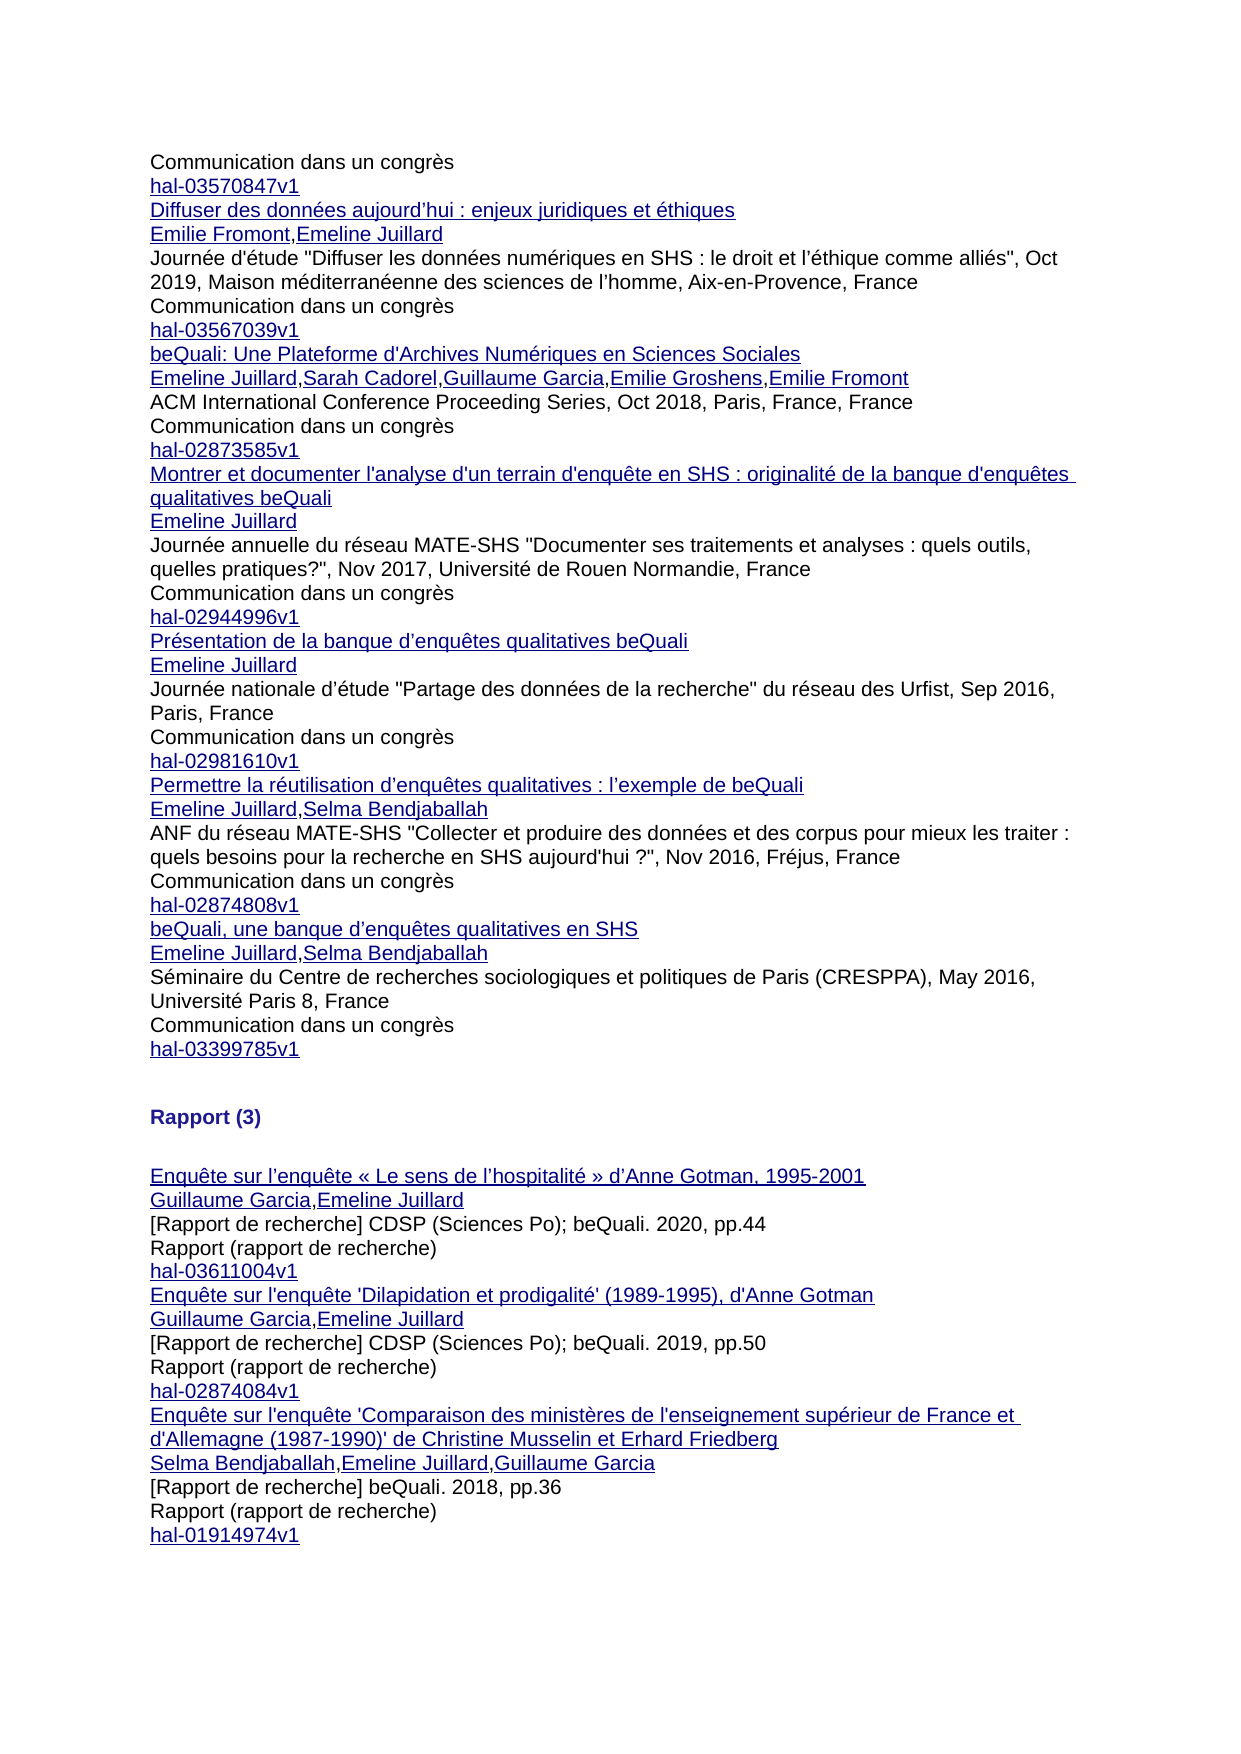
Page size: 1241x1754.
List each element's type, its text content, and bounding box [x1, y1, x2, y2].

table_cell Enquête sur l'enquête 'Dilapidation et prodigalité' (1989-1995), d'Anne Gotman Guillaume Garcia,Emeline Juillard [Rapport de recherche] CDSP (Sciences Po); beQuali. 2019, pp.50 Rapport (rapport de recherche) hal-02874084v1 [150, 1283, 1090, 1403]
table_header Enquête sur l’enquête « Le sens de l’hospitalité » d’Anne Gotman, 1995-2001 Guillaume Garcia,Emeline Juillard [Rapport de recherche] CDSP (Sciences Po); beQuali. 2020, pp.44 Rapport (rapport de recherche) hal-03611004v1 [150, 1164, 1090, 1283]
table_cell Présentation de la banque d’enquêtes qualitatives beQuali Emeline Juillard Journée nationale d’étude "Partage des données de la recherche" du réseau des Urfist, Sep 2016, Paris, France Communication dans un congrès hal-02981610v1 [150, 629, 1090, 773]
table_cell Montrer et documenter l'analyse d'un terrain d'enquête en SHS : originalité de la banque d'enquêtes qualitatives beQuali Emeline Juillard Journée annuelle du réseau MATE-SHS "Documenter ses traitements et analyses : quels outils, quelles pratiques?", Nov 2017, Université de Rouen Normandie, France Communication dans un congrès hal-02944996v1 [150, 461, 1090, 629]
table_cell Enquête sur l'enquête 'Comparaison des ministères de l'enseignement supérieur de France et d'Allemagne (1987-1990)' de Christine Musselin et Erhard Friedberg Selma Bendjaballah,Emeline Juillard,Guillaume Garcia [Rapport de recherche] beQuali. 2018, pp.36 Rapport (rapport de recherche) hal-01914974v1 [150, 1403, 1090, 1547]
table_cell Diffuser des données aujourd’hui : enjeux juridiques et éthiques Emilie Fromont,Emeline Juillard Journée d'étude "Diffuser les données numériques en SHS : le droit et l’éthique comme alliés", Oct 2019, Maison méditerranéenne des sciences de l’homme, Aix-en-Provence, France Communication dans un congrès hal-03567039v1 [150, 198, 1090, 342]
table_cell beQuali, une banque d’enquêtes qualitatives en SHS Emeline Juillard,Selma Bendjaballah Séminaire du Centre de recherches sociologiques et politiques de Paris (CRESPPA), May 2016, Université Paris 8, France Communication dans un congrès hal-03399785v1 [150, 917, 1090, 1060]
table_cell Permettre la réutilisation d’enquêtes qualitatives : l’exemple de beQuali Emeline Juillard,Selma Bendjaballah ANF du réseau MATE-SHS "Collecter et produire des données et des corpus pour mieux les traiter : quels besoins pour la recherche en SHS aujourd'hui ?", Nov 2016, Fréjus, France Communication dans un congrès hal-02874808v1 [150, 773, 1090, 917]
table_header Communication dans un congrès hal-03570847v1 [150, 150, 1090, 198]
table_cell beQuali: Une Plateforme d'Archives Numériques en Sciences Sociales Emeline Juillard,Sarah Cadorel,Guillaume Garcia,Emilie Groshens,Emilie Fromont ACM International Conference Proceeding Series, Oct 2018, Paris, France, France Communication dans un congrès hal-02873585v1 [150, 342, 1090, 461]
subtitle Rapport (3) [150, 1105, 1090, 1129]
